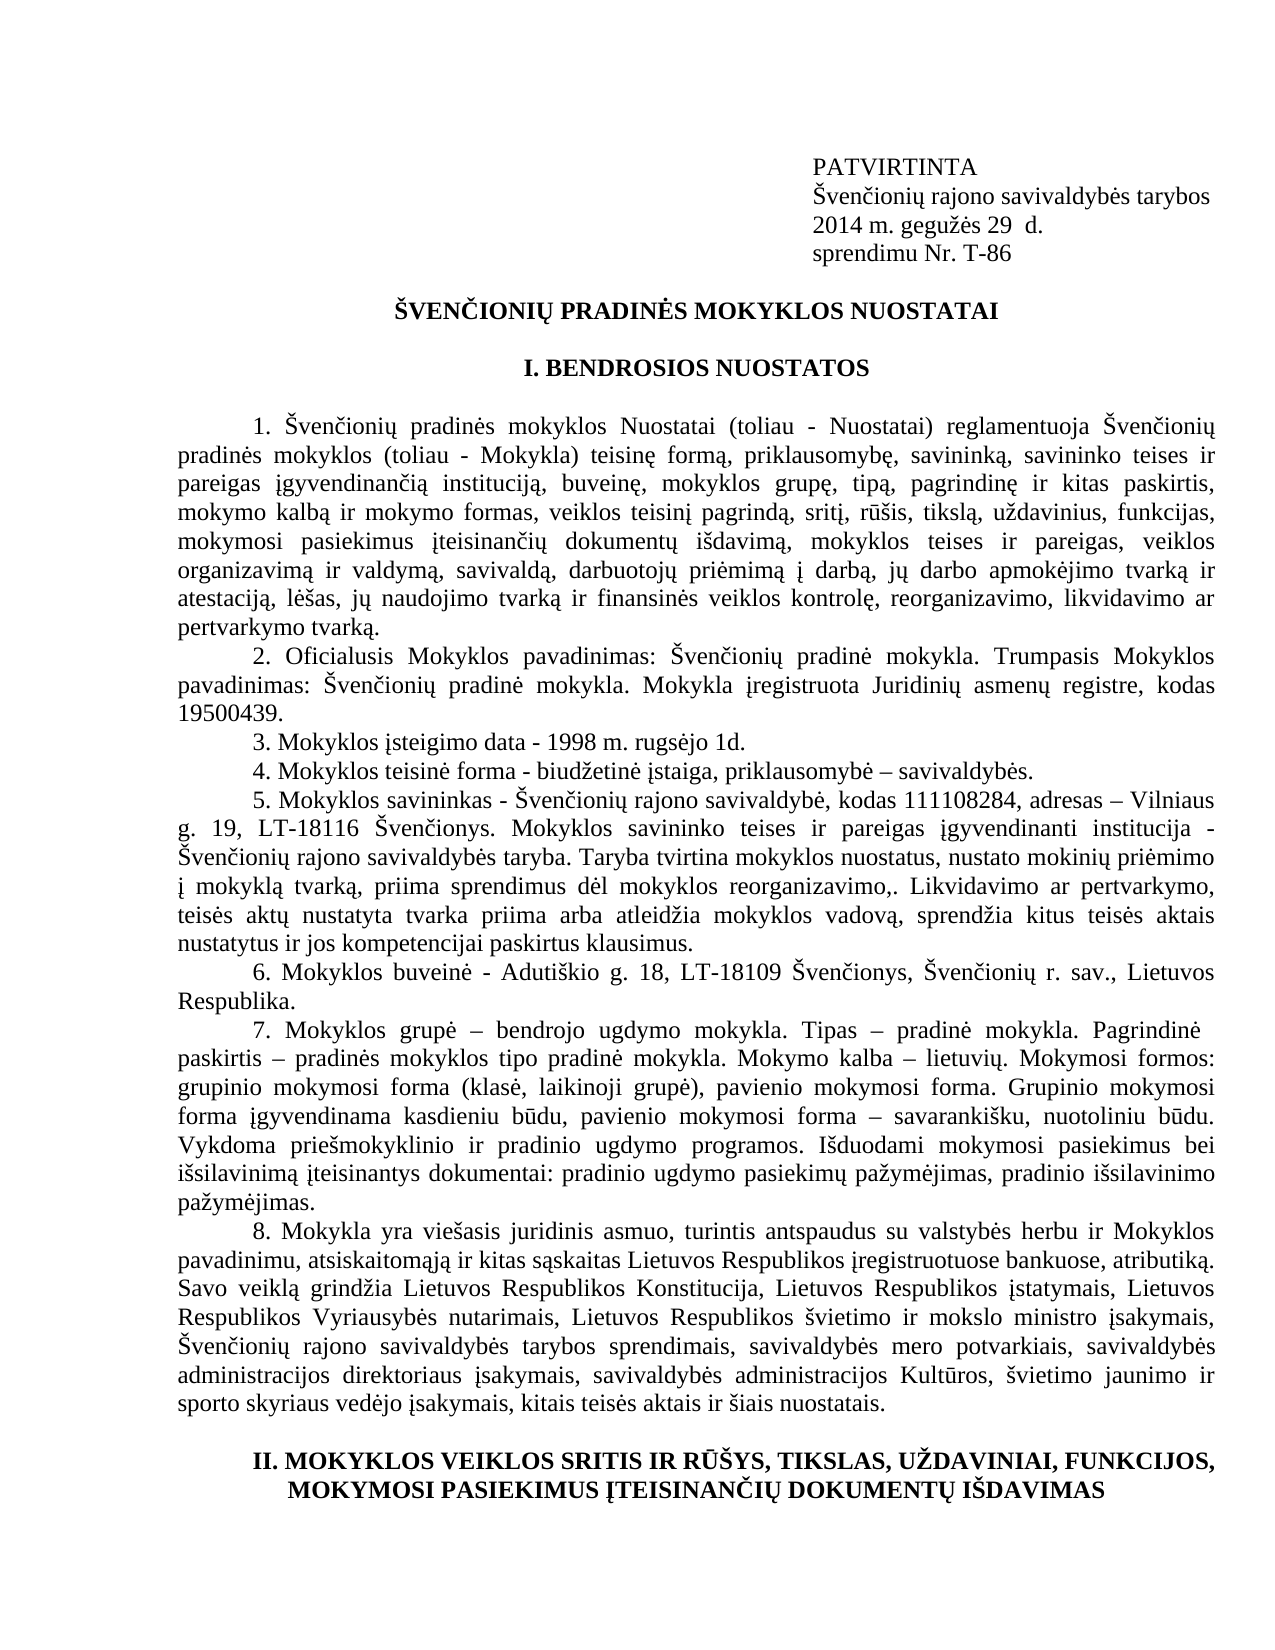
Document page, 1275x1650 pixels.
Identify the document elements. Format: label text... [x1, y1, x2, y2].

text 7. Mokyklos grupė – bendrojo ugdymo mokykla. Tipas – pradinė mokykla. Pagrindinė paskirtis – pradinės mokyklos tipo pradinė mokykla. Mokymo kalba – lietuvių. Mokymosi formos: grupinio mokymosi forma (klasė, laikinoji grupė), pavienio mokymosi forma. Grupinio mokymosi forma įgyvendinama kasdieniu būdu, pavienio mokymosi forma – savarankišku, nuotoliniu būdu. Vykdoma priešmokyklinio ir pradinio ugdymo programos. Išduodami mokymosi pasiekimus bei išsilavinimą įteisinantys dokumentai: pradinio ugdymo pasiekimų pažymėjimas, pradinio išsilavinimo pažymėjimas. [177, 1015, 1216, 1216]
text II. MOKYKLOS VEIKLOS SRITIS IR RŪŠYS, TIKSLAS, UŽDAVINIAI, FUNKCIJOS, MOKYMOSI PASIEKIMUS ĮTEISINANČIŲ DOKUMENTŲ IŠDAVIMAS [177, 1446, 1216, 1503]
text 4. Mokyklos teisinė forma - biudžetinė įstaiga, priklausomybė – savivaldybės. [177, 756, 1216, 785]
text 3. Mokyklos įsteigimo data - 1998 m. rugsėjo 1d. [177, 727, 1216, 756]
text 2. Oficialusis Mokyklos pavadinimas: Švenčionių pradinė mokykla. Trumpasis Mokyklos pavadinimas: Švenčionių pradinė mokykla. Mokykla įregistruota Juridinių asmenų registre, kodas 19500439. [177, 641, 1216, 727]
text 8. Mokykla yra viešasis juridinis asmuo, turintis antspaudus su valstybės herbu ir Mokyklos pavadinimu, atsiskaitomąją ir kitas sąskaitas Lietuvos Respublikos įregistruotuose bankuose, atributiką. Savo veiklą grindžia Lietuvos Respublikos Konstitucija, Lietuvos Respublikos įstatymais, Lietuvos Respublikos Vyriausybės nutarimais, Lietuvos Respublikos švietimo ir mokslo ministro įsakymais, Švenčionių rajono savivaldybės tarybos sprendimais, savivaldybės mero potvarkiais, savivaldybės administracijos direktoriaus įsakymais, savivaldybės administracijos Kultūros, švietimo jaunimo ir sporto skyriaus vedėjo įsakymais, kitais teisės aktais ir šiais nuostatais. [177, 1216, 1216, 1417]
text 2014 m. gegužės 29 d. [177, 210, 1216, 238]
text sprendimu Nr. T-86 [177, 238, 1216, 267]
text Švenčionių rajono savivaldybės tarybos [177, 181, 1216, 210]
text 5. Mokyklos savininkas - Švenčionių rajono savivaldybė, kodas 111108284, adresas – Vilniaus g. 19, LT-18116 Švenčionys. Mokyklos savininko teises ir pareigas įgyvendinanti institucija - Švenčionių rajono savivaldybės taryba. Taryba tvirtina mokyklos nuostatus, nustato mokinių priėmimo į mokyklą tvarką, priima sprendimus dėl mokyklos reorganizavimo,. Likvidavimo ar pertvarkymo, teisės aktų nustatyta tvarka priima arba atleidžia mokyklos vadovą, sprendžia kitus teisės aktais nustatytus ir jos kompetencijai paskirtus klausimus. [177, 785, 1216, 957]
text I. BENDROSIOS NUOSTATOS [177, 353, 1216, 382]
text ŠVENČIONIŲ PRADINĖS MOKYKLOS NUOSTATAI [177, 296, 1216, 325]
text 1. Švenčionių pradinės mokyklos Nuostatai (toliau - Nuostatai) reglamentuoja Švenčionių pradinės mokyklos (toliau - Mokykla) teisinę formą, priklausomybę, savininką, savininko teises ir pareigas įgyvendinančią instituciją, buveinę, mokyklos grupę, tipą, pagrindinę ir kitas paskirtis, mokymo kalbą ir mokymo formas, veiklos teisinį pagrindą, sritį, rūšis, tikslą, uždavinius, funkcijas, mokymosi pasiekimus įteisinančių dokumentų išdavimą, mokyklos teises ir pareigas, veiklos organizavimą ir valdymą, savivaldą, darbuotojų priėmimą į darbą, jų darbo apmokėjimo tvarką ir atestaciją, lėšas, jų naudojimo tvarką ir finansinės veiklos kontrolę, reorganizavimo, likvidavimo ar pertvarkymo tvarką. [177, 411, 1216, 641]
text PATVIRTINTA [177, 152, 1216, 181]
text 6. Mokyklos buveinė - Adutiškio g. 18, LT-18109 Švenčionys, Švenčionių r. sav., Lietuvos Respublika. [177, 957, 1216, 1015]
